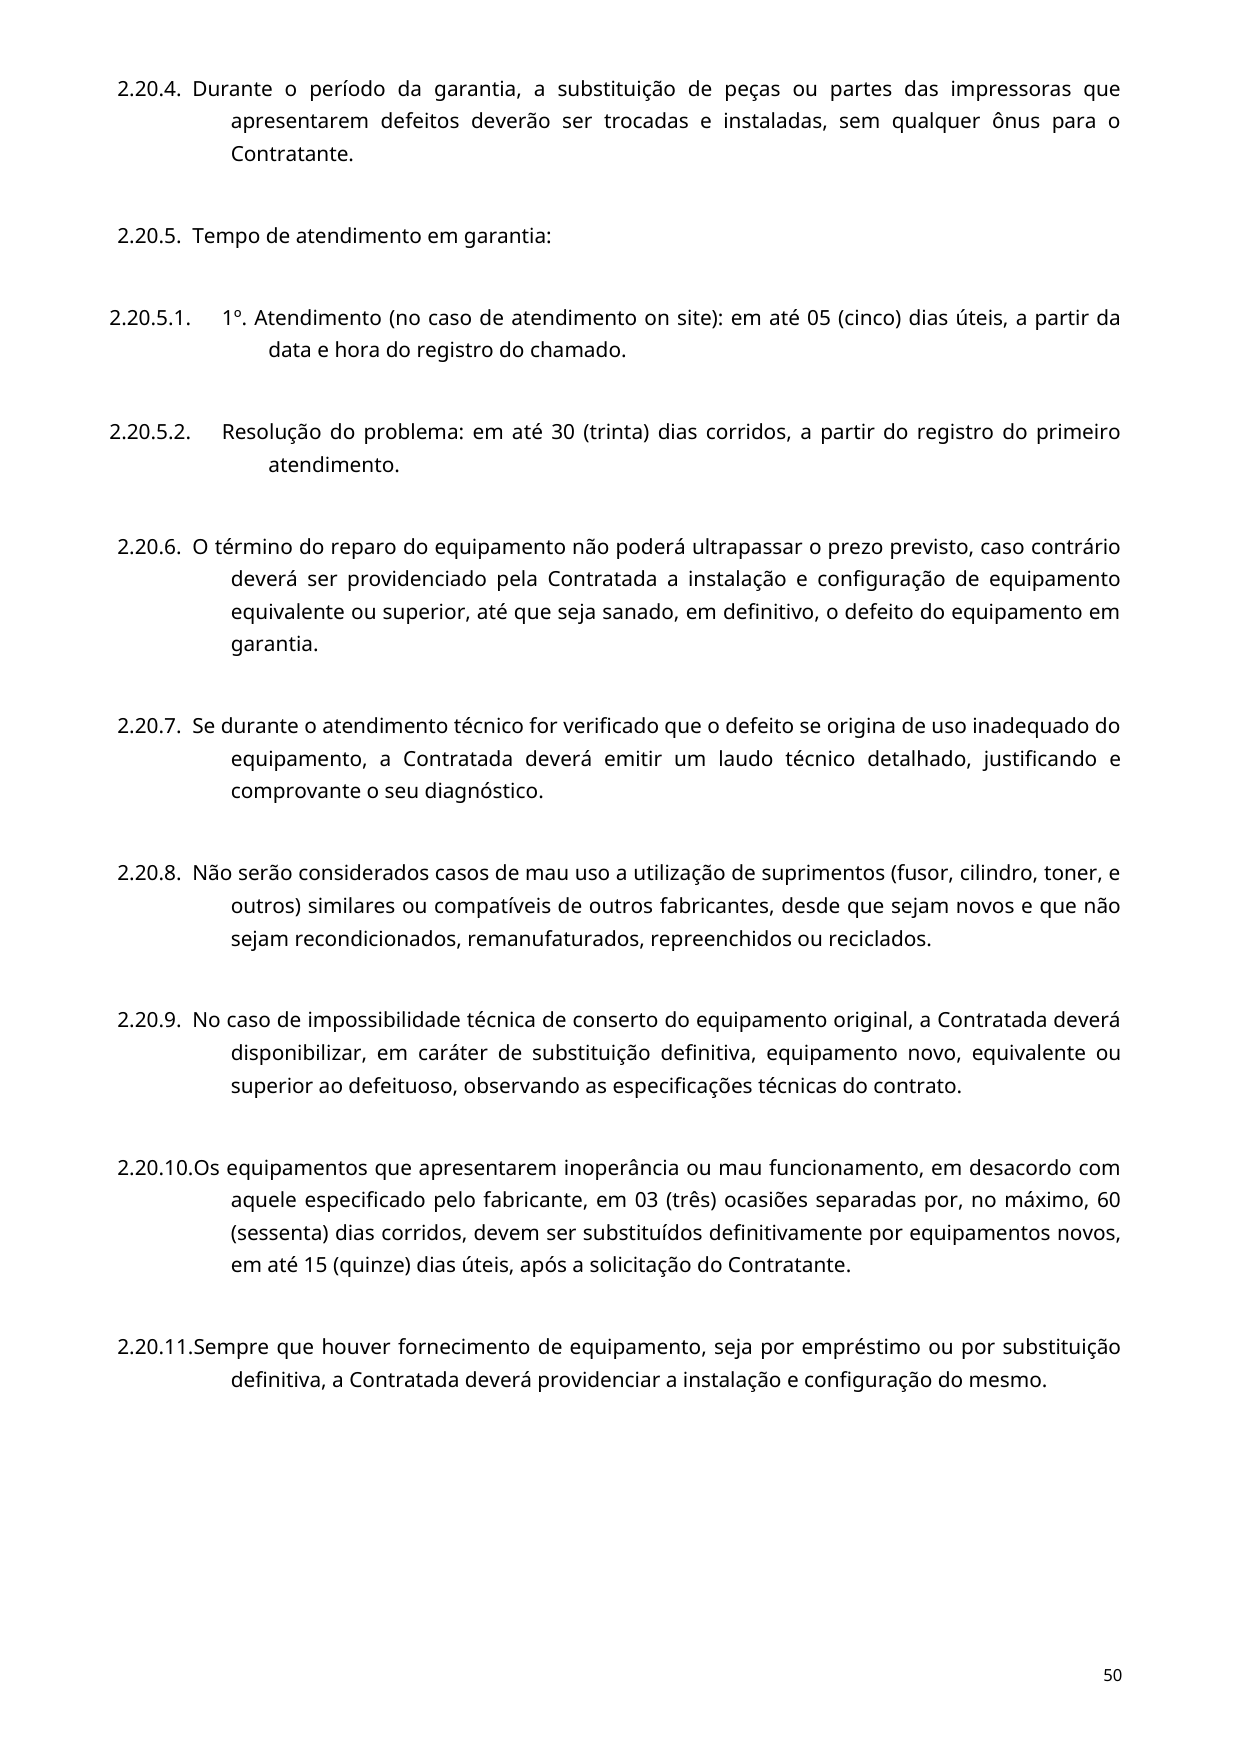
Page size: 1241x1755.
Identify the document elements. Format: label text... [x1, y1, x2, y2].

list No caso de impossibilidade técnica de conserto do equipamento original, a Contratada deverá disponibilizar, em caráter de substituição definitiva, equipamento novo, equivalente ou superior ao defeituoso, observando as especificações técnicas do contrato. [117, 1006, 1122, 1099]
list O término do reparo do equipamento não poderá ultrapassar o prezo previsto, caso contrário deverá ser providenciado pela Contratada a instalação e configuração de equipamento equivalente ou superior, até que seja sanado, em definitivo, o defeito do equipamento em garantia. [117, 532, 1122, 658]
list Os equipamentos que apresentarem inoperância ou mau funcionamento, em desacordo com aquele especificado pelo fabricante, em 03 (três) ocasiões separadas por, no máximo, 60 (sessenta) dias corridos, devem ser substituídos definitivamente por equipamentos novos, em até 15 (quinze) dias úteis, após a solicitação do Contratante. [117, 1153, 1122, 1279]
list Resolução do problema: em até 30 (trinta) dias corridos, a partir do registro do primeiro atendimento. [109, 417, 1122, 478]
list Durante o período da garantia, a substituição de peças ou partes das impressoras que apresentarem defeitos deverão ser trocadas e instaladas, sem qualquer ônus para o Contratante. [117, 74, 1122, 167]
list Se durante o atendimento técnico for verificado que o defeito se origina de uso inadequado do equipamento, a Contratada deverá emitir um laudo técnico detalhado, justificando e comprovante o seu diagnóstico. [117, 711, 1122, 805]
list Sempre que houver fornecimento de equipamento, seja por empréstimo ou por substituição definitiva, a Contratada deverá providenciar a instalação e configuração do mesmo. [117, 1332, 1122, 1393]
list 1º. Atendimento (no caso de atendimento on site): em até 05 (cinco) dias úteis, a partir da data e hora do registro do chamado. [109, 303, 1122, 364]
list Não serão considerados casos de mau uso a utilização de suprimentos (fusor, cilindro, toner, e outros) similares ou compatíveis de outros fabricantes, desde que sejam novos e que não sejam recondicionados, remanufaturados, repreenchidos ou reciclados. [117, 858, 1122, 952]
list Tempo de atendimento em garantia: [117, 221, 1122, 249]
